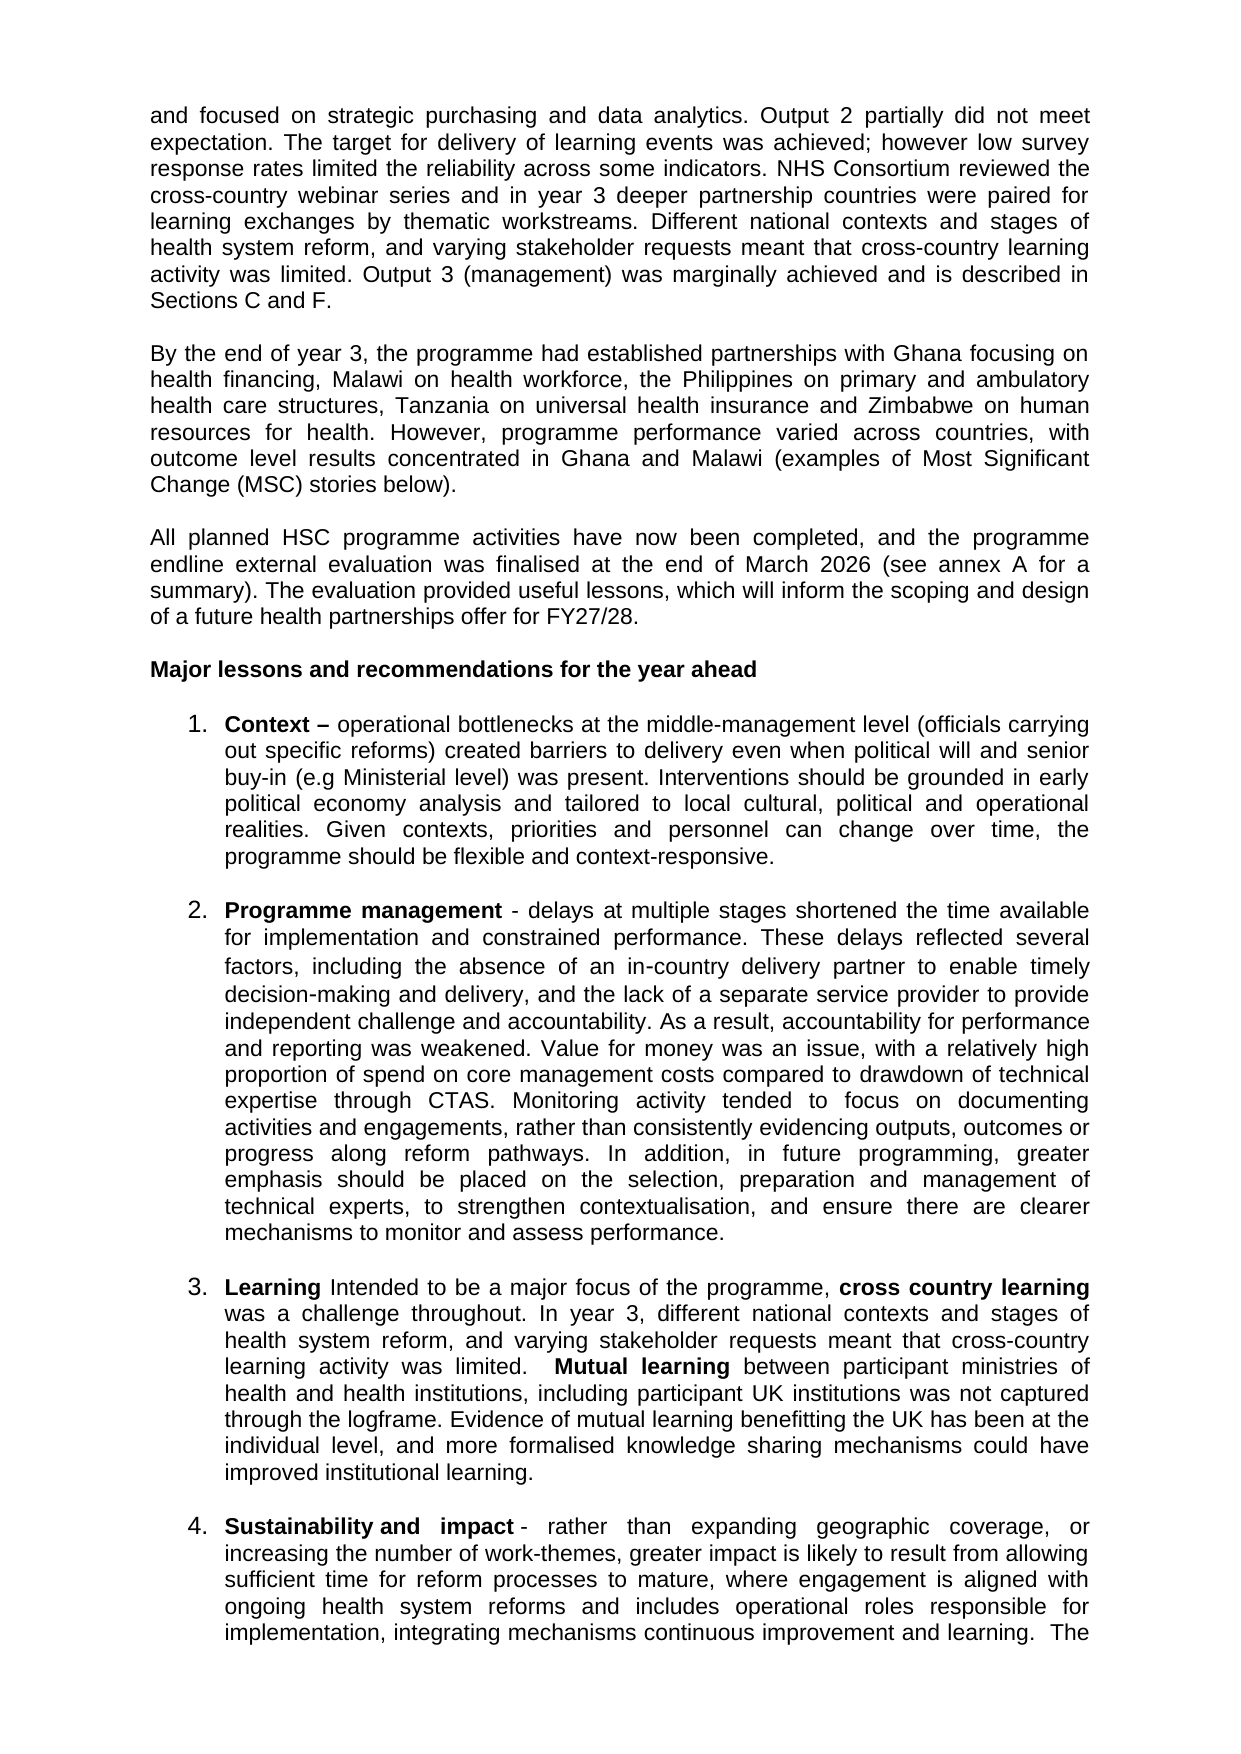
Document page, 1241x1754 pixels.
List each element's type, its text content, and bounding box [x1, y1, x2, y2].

text Major lessons and recommendations for the year ahead [150, 656, 1090, 682]
list Sustainability and impact - rather than expanding geographic coverage, or increasing the number of work-themes, greater impact is likely to result from allowing sufficient time for reform processes to mature, where engagement is aligned with ongoing health system reforms and includes operational roles responsible for implementation, integrating mechanisms continuous improvement and learning. The [187, 1511, 1090, 1645]
list Context – operational bottlenecks at the middle-management level (officials carrying out specific reforms) created barriers to delivery even when political will and senior buy-in (e.g Ministerial level) was present. Interventions should be grounded in early political economy analysis and tailored to local cultural, political and operational realities. Given contexts, priorities and personnel can change over time, the programme should be flexible and context‑responsive. [187, 709, 1090, 869]
list Learning Intended to be a major focus of the programme, cross country learning was a challenge throughout. In year 3, different national contexts and stages of health system reform, and varying stakeholder requests meant that cross-country learning activity was limited. Mutual learning between participant ministries of health and health institutions, including participant UK institutions was not captured through the logframe. Evidence of mutual learning benefitting the UK has been at the individual level, and more formalised knowledge sharing mechanisms could have improved institutional learning. [187, 1272, 1090, 1485]
text and focused on strategic purchasing and data analytics. Output 2 partially did not meet expectation. The target for delivery of learning events was achieved; however low survey response rates limited the reliability across some indicators. NHS Consortium reviewed the cross-country webinar series and in year 3 deeper partnership countries were paired for learning exchanges by thematic workstreams. Different national contexts and stages of health system reform, and varying stakeholder requests meant that cross-country learning activity was limited. Output 3 (management) was marginally achieved and is described in Sections C and F. [150, 102, 1090, 313]
text By the end of year 3, the programme had established partnerships with Ghana focusing on health financing, Malawi on health workforce, the Philippines on primary and ambulatory health care structures, Tanzania on universal health insurance and Zimbabwe on human resources for health. However, programme performance varied across countries, with outcome level results concentrated in Ghana and Malawi (examples of Most Significant Change (MSC) stories below). [150, 340, 1090, 498]
list Programme management - delays at multiple stages shortened the time available for implementation and constrained performance. These delays reflected several factors, including the absence of an in‑country delivery partner to enable timely decision‑making and delivery, and the lack of a separate service provider to provide independent challenge and accountability. As a result, accountability for performance and reporting was weakened. Value for money was an issue, with a relatively high proportion of spend on core management costs compared to drawdown of technical expertise through CTAS. Monitoring activity tended to focus on documenting activities and engagements, rather than consistently evidencing outputs, outcomes or progress along reform pathways. In addition, in future programming, greater emphasis should be placed on the selection, preparation and management of technical experts, to strengthen contextualisation, and ensure there are clearer mechanisms to monitor and assess performance. [187, 896, 1090, 1245]
text All planned HSC programme activities have now been completed, and the programme endline external evaluation was finalised at the end of March 2026 (see annex A for a summary). The evaluation provided useful lessons, which will inform the scoping and design of a future health partnerships offer for FY27/28. [150, 524, 1090, 629]
